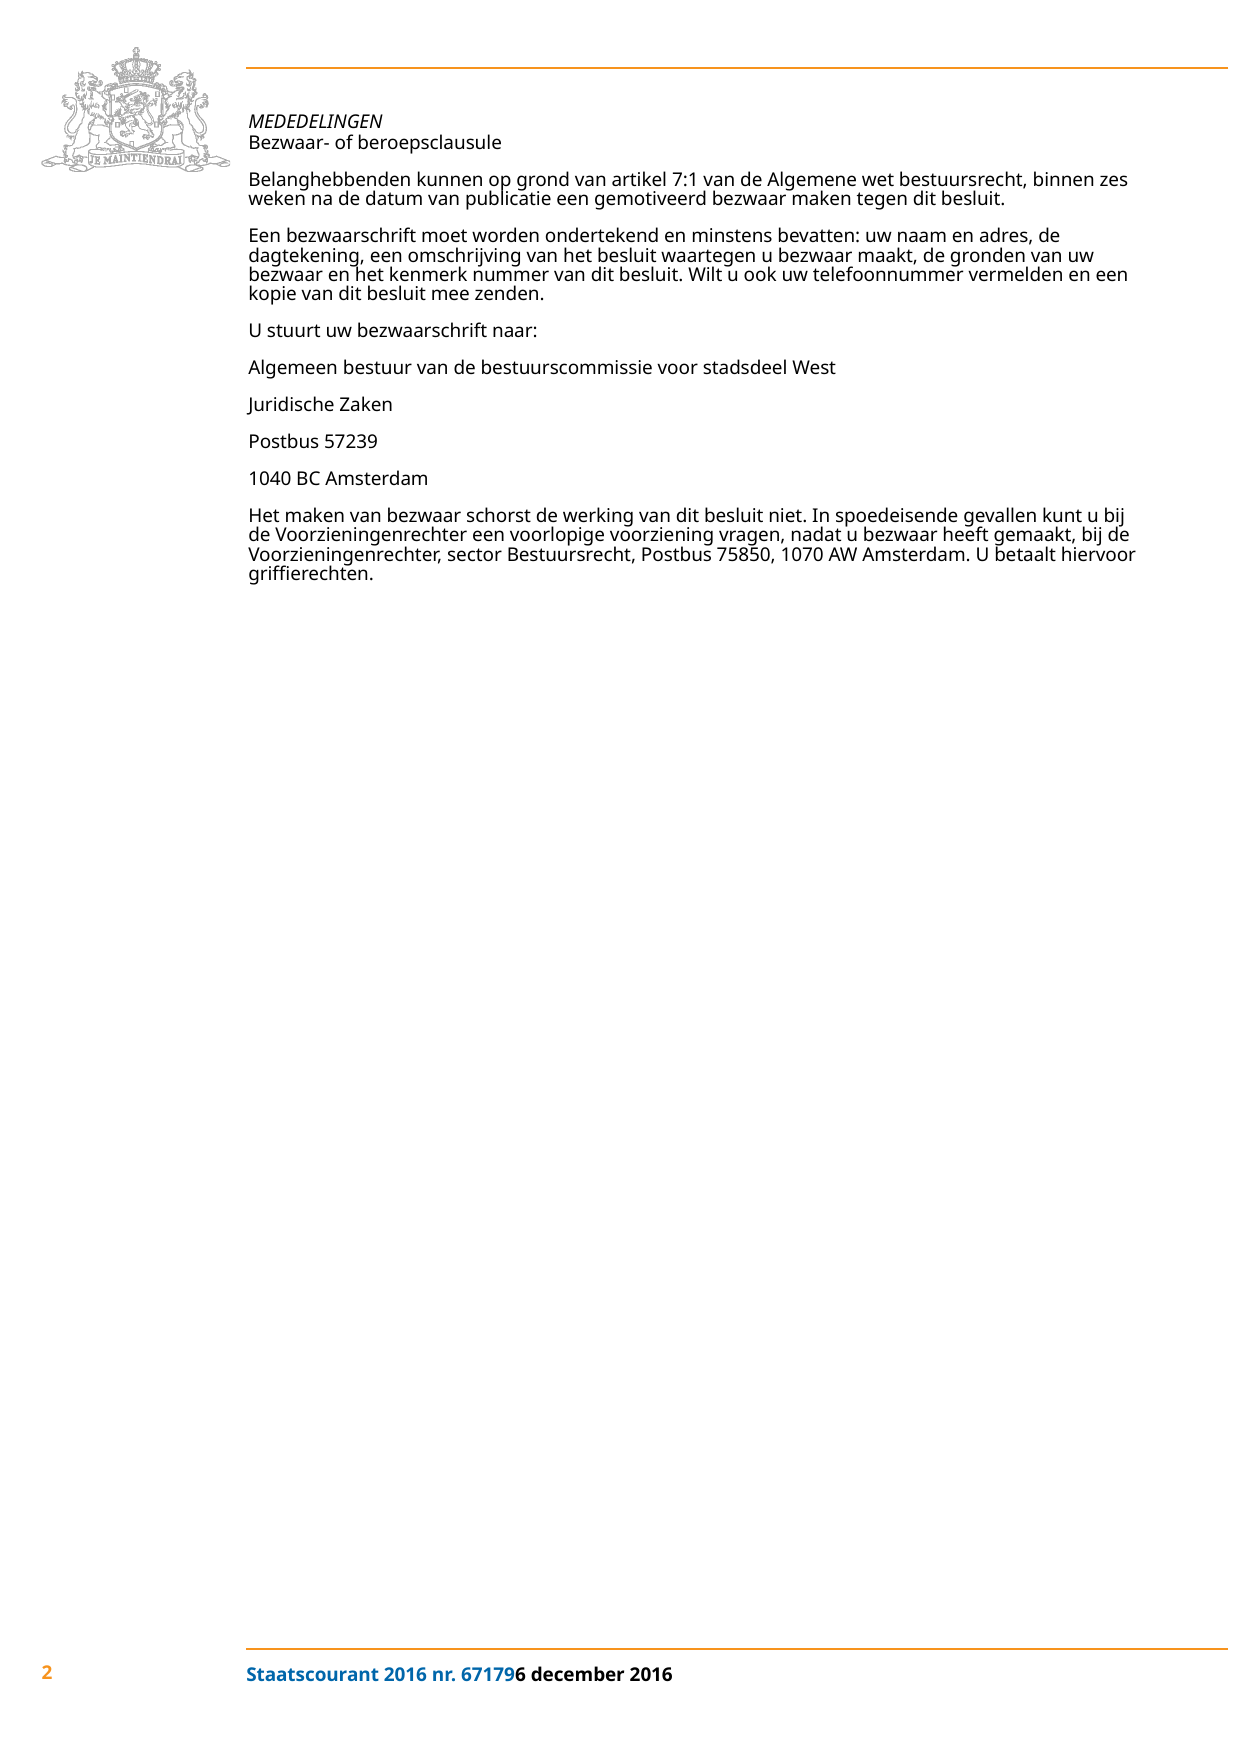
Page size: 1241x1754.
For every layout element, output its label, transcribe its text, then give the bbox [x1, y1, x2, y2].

text Een bezwaarschrift moet worden ondertekend en minstens bevatten: uw naam en adres, de dagtekening, een omschrijving van het besluit waartegen u bezwaar maakt, de gronden van uw bezwaar en het kenmerk nummer van dit besluit. Wilt u ook uw telefoonnummer vermelden en een kopie van dit besluit mee zenden. [248, 227, 1152, 304]
picture [41, 47, 231, 172]
text 1040 BC Amsterdam [248, 470, 1152, 489]
text Bezwaar- of beroepsclausule [248, 134, 1152, 153]
text U stuurt uw bezwaarschrift naar: [248, 322, 1152, 341]
text Belanghebbenden kunnen op grond van artikel 7:1 van de Algemene wet bestuursrecht, binnen zes weken na de datum van publicatie een gemotiveerd bezwaar maken tegen dit besluit. [248, 171, 1152, 210]
text Het maken van bezwaar schorst de werking van dit besluit niet. In spoedeisende gevallen kunt u bij de Voorzieningenrechter een voorlopige voorziening vragen, nadat u bezwaar heeft gemaakt, bij de Voorzieningenrechter, sector Bestuursrecht, Postbus 75850, 1070 AW Amsterdam. U betaalt hiervoor griffierechten. [248, 507, 1152, 584]
text Postbus 57239 [248, 433, 1152, 452]
text Juridische Zaken [248, 396, 1152, 415]
text Algemeen bestuur van de bestuurscommissie voor stadsdeel West [248, 359, 1152, 378]
text MEDEDELINGEN [248, 108, 1152, 134]
